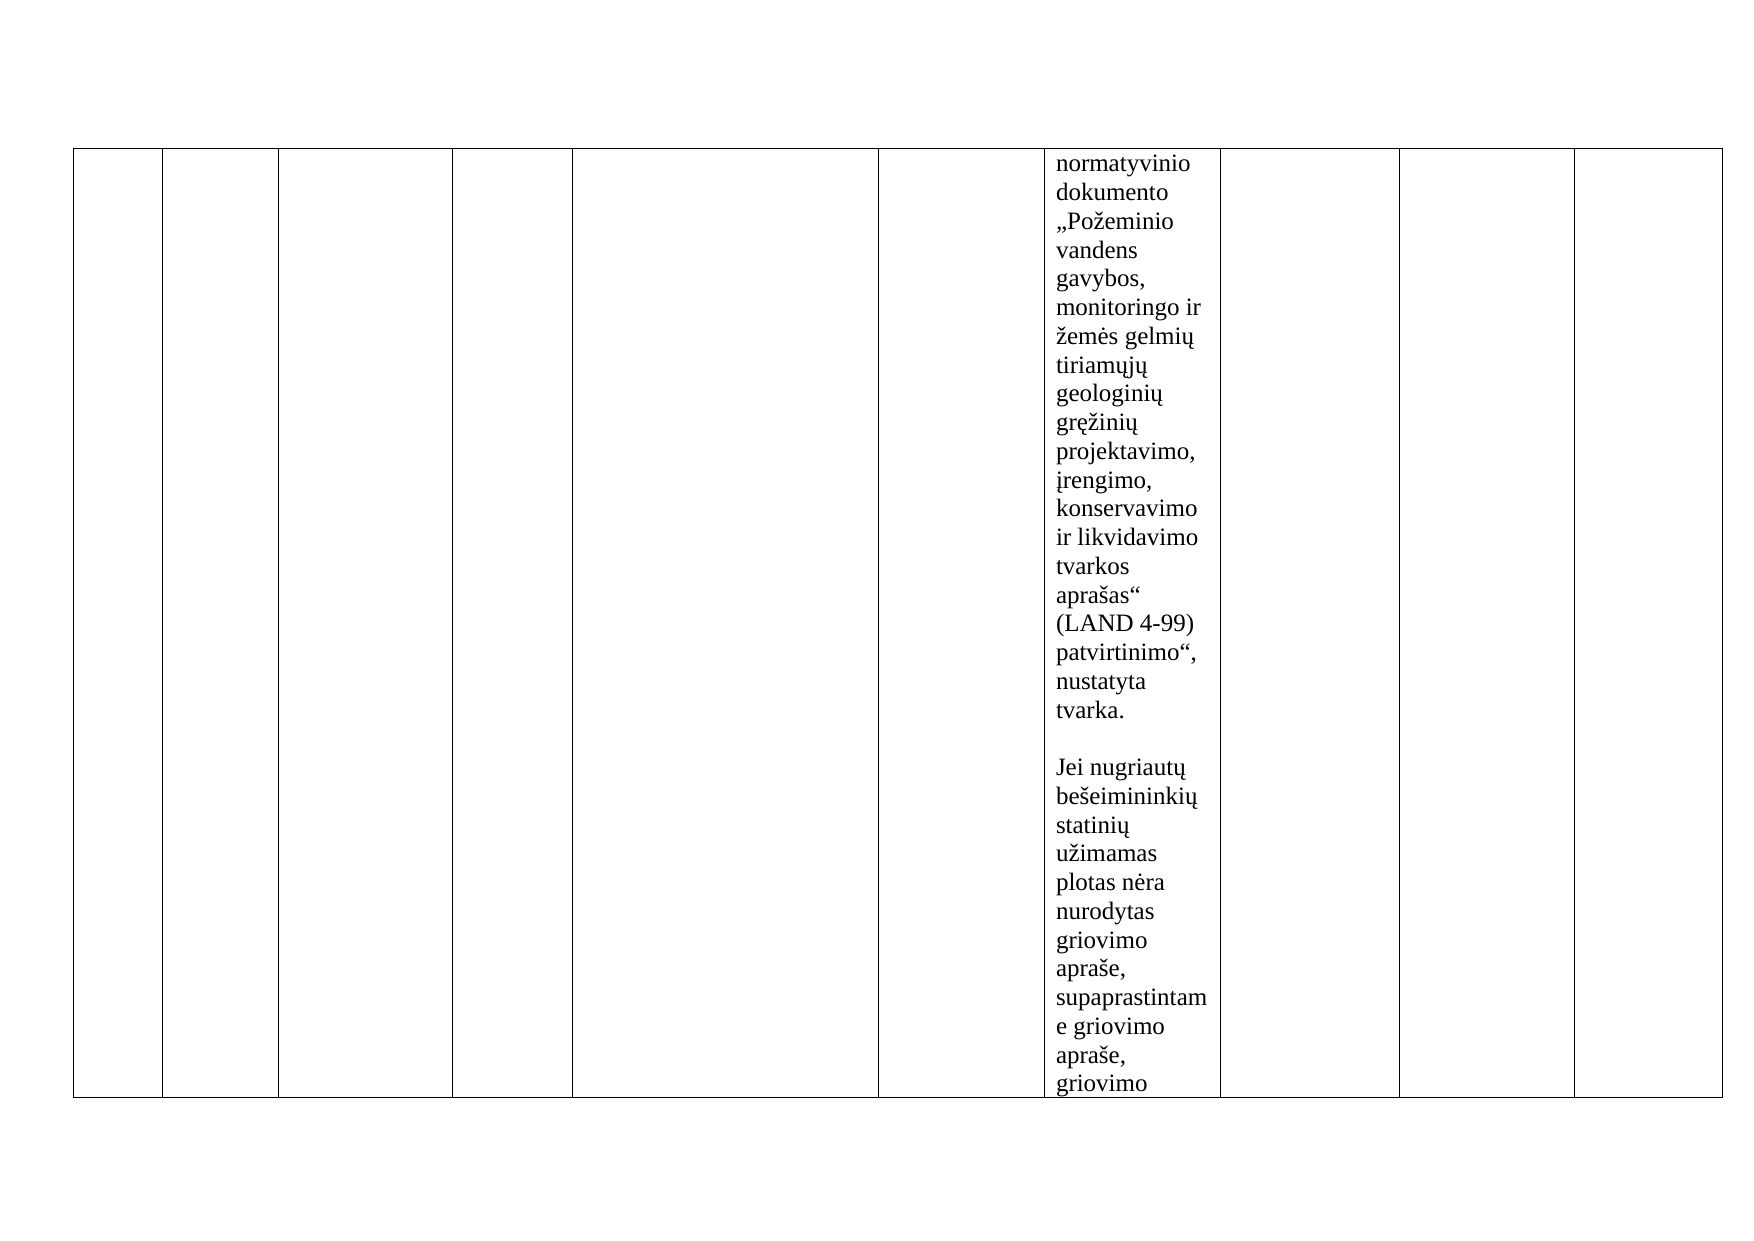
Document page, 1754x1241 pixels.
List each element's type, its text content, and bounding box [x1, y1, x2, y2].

table_cell [1723, 148, 1728, 1097]
table_cell [163, 149, 278, 1097]
table_cell [453, 149, 572, 1097]
table_cell [1400, 149, 1574, 1097]
table_cell [1221, 149, 1399, 1097]
table_cell normatyvinio dokumento „Požeminio vandens gavybos, monitoringo ir žemės gelmių tiriamųjų geologinių gręžinių projektavimo, įrengimo, konservavimo ir likvidavimo tvarkos aprašas“ (LAND 4-99) patvirtinimo“, nustatyta tvarka. Jei nugriautų bešeimininkių statinių užimamas plotas nėra nurodytas griovimo apraše, supaprastintame griovimo apraše, griovimo [1045, 149, 1220, 1097]
table_cell [573, 149, 878, 1097]
table_cell [1575, 149, 1722, 1097]
table_cell [74, 149, 162, 1097]
table_cell [879, 149, 1044, 1097]
table_cell [279, 149, 452, 1097]
